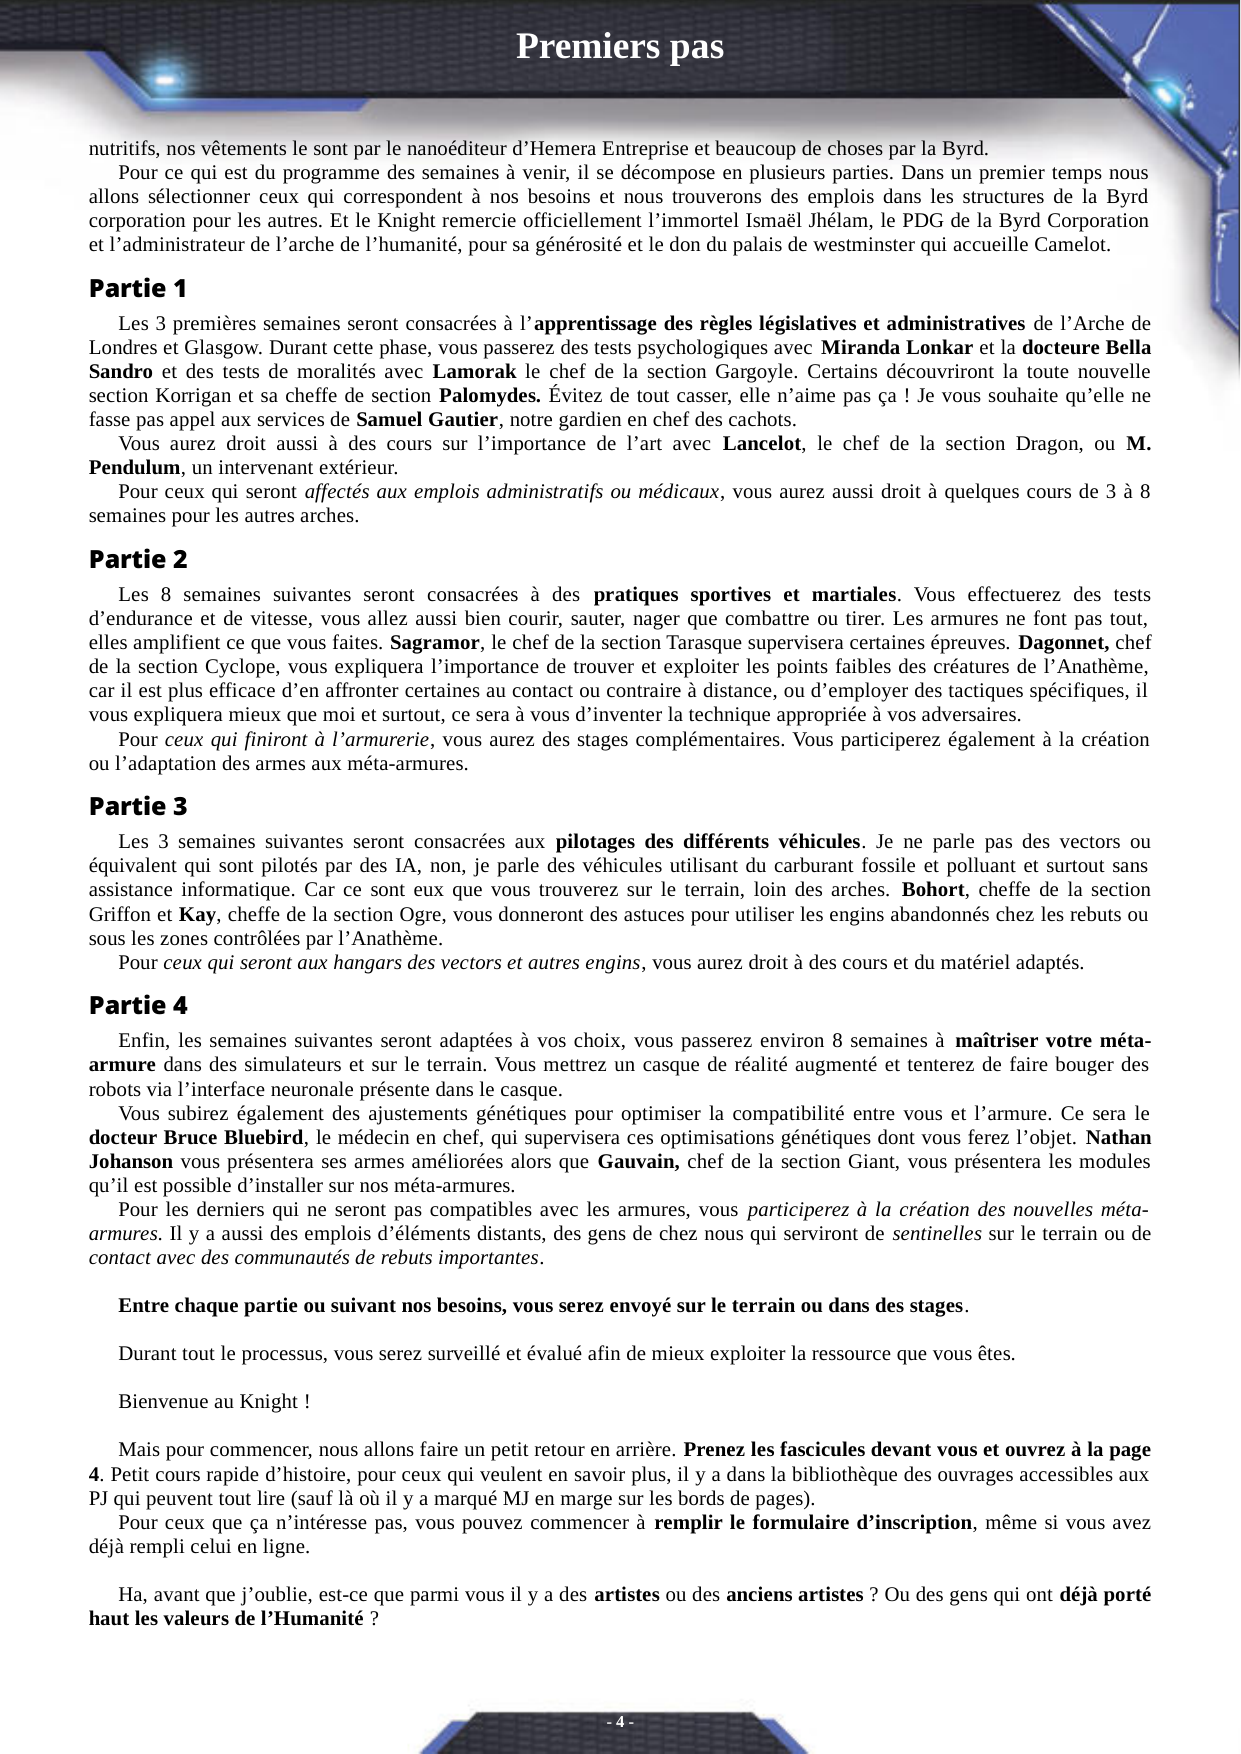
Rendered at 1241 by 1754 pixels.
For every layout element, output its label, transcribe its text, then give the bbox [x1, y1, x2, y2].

subtitle Partie 3 [88, 789, 1152, 823]
text Vous aurez droit aussi à des cours sur l’importance de l’art avec Lancelot, le chef de la section Dragon, ou M. Pendulum, un intervenant extérieur. [88, 431, 1152, 479]
text Durant tout le processus, vous serez surveillé et évalué afin de mieux exploiter la ressource que vous êtes. [88, 1341, 1152, 1365]
text Vous subirez également des ajustements génétiques pour optimiser la compatibilité entre vous et l’armure. Ce sera le docteur Bruce Bluebird, le médecin en chef, qui supervisera ces optimisations génétiques dont vous ferez l’objet. Nathan Johanson vous présentera ses armes améliorées alors que Gauvain, chef de la section Giant, vous présentera les modules qu’il est possible d’installer sur nos méta-armures. [88, 1100, 1152, 1197]
text Enfin, les semaines suivantes seront adaptées à vos choix, vous passerez environ 8 semaines à maîtriser votre méta-armure dans des simulateurs et sur le terrain. Vous mettrez un casque de réalité augmenté et tenterez de faire bouger des robots via l’interface neuronale présente dans le casque. [88, 1028, 1152, 1100]
subtitle Partie 2 [88, 542, 1152, 576]
text Bienvenue au Knight ! [88, 1389, 1152, 1413]
text Les 3 semaines suivantes seront consacrées aux pilotages des différents véhicules. Je ne parle pas des vectors ou équivalent qui sont pilotés par des IA, non, je parle des véhicules utilisant du carburant fossile et polluant et surtout sans assistance informatique. Car ce sont eux que vous trouverez sur le terrain, loin des arches. Bohort, cheffe de la section Griffon et Kay, cheffe de la section Ogre, vous donneront des astuces pour utiliser les engins abandonnés chez les rebuts ou sous les zones contrôlées par l’Anathème. [88, 829, 1152, 949]
text Pour ceux qui finiront à l’armurerie, vous aurez des stages complémentaires. Vous participerez également à la création ou l’adaptation des armes aux méta-armures. [88, 726, 1152, 774]
picture [0, 0, 1241, 1754]
text Ha, avant que j’oublie, est-ce que parmi vous il y a des artistes ou des anciens artistes ? Ou des gens qui ont déjà porté haut les valeurs de l’Humanité ? [88, 1582, 1152, 1630]
text Pour ceux qui seront affectés aux emplois administratifs ou médicaux, vous aurez aussi droit à quelques cours de 3 à 8 semaines pour les autres arches. [88, 479, 1152, 527]
text Pour ceux que ça n’intéresse pas, vous pouvez commencer à remplir le formulaire d’inscription, même si vous avez déjà rempli celui en ligne. [88, 1509, 1152, 1558]
text Pour ceux qui seront aux hangars des vectors et autres engins, vous aurez droit à des cours et du matériel adaptés. [88, 949, 1152, 973]
text Mais pour commencer, nous allons faire un petit retour en arrière. Prenez les fascicules devant vous et ouvrez à la page 4. Petit cours rapide d’histoire, pour ceux qui veulent en savoir plus, il y a dans la bibliothèque des ouvrages accessibles aux PJ qui peuvent tout lire (sauf là où il y a marqué MJ en marge sur les bords de pages). [88, 1437, 1152, 1509]
text nutritifs, nos vêtements le sont par le nanoéditeur d’Hemera Entreprise et beaucoup de choses par la Byrd. [88, 136, 1152, 160]
subtitle Partie 4 [88, 988, 1152, 1022]
text Entre chaque partie ou suivant nos besoins, vous serez envoyé sur le terrain ou dans des stages. [88, 1293, 1152, 1317]
text Pour les derniers qui ne seront pas compatibles avec les armures, vous participerez à la création des nouvelles méta-armures. Il y a aussi des emplois d’éléments distants, des gens de chez nous qui serviront de sentinelles sur le terrain ou de contact avec des communautés de rebuts importantes. [88, 1197, 1152, 1269]
subtitle Partie 1 [88, 271, 1152, 305]
text Les 8 semaines suivantes seront consacrées à des pratiques sportives et martiales. Vous effectuerez des tests d’endurance et de vitesse, vous allez aussi bien courir, sauter, nager que combattre ou tirer. Les armures ne font pas tout, elles amplifient ce que vous faites. Sagramor, le chef de la section Tarasque supervisera certaines épreuves. Dagonnet, chef de la section Cyclope, vous expliquera l’importance de trouver et exploiter les points faibles des créatures de l’Anathème, car il est plus efficace d’en affronter certaines au contact ou contraire à distance, ou d’employer des tactiques spécifiques, il vous expliquera mieux que moi et surtout, ce sera à vous d’inventer la technique appropriée à vos adversaires. [88, 582, 1152, 726]
text Pour ce qui est du programme des semaines à venir, il se décompose en plusieurs parties. Dans un premier temps nous allons sélectionner ceux qui correspondent à nos besoins et nous trouverons des emplois dans les structures de la Byrd corporation pour les autres. Et le Knight remercie officiellement l’immortel Ismaël Jhélam, le PDG de la Byrd Corporation et l’administrateur de l’arche de l’humanité, pour sa générosité et le don du palais de westminster qui accueille Camelot. [88, 160, 1152, 256]
text Les 3 premières semaines seront consacrées à l’apprentissage des règles législatives et administratives de l’Arche de Londres et Glasgow. Durant cette phase, vous passerez des tests psychologiques avec Miranda Lonkar et la docteure Bella Sandro et des tests de moralités avec Lamorak le chef de la section Gargoyle. Certains découvriront la toute nouvelle section Korrigan et sa cheffe de section Palomydes. Évitez de tout casser, elle n’aime pas ça ! Je vous souhaite qu’elle ne fasse pas appel aux services de Samuel Gautier, notre gardien en chef des cachots. [88, 311, 1152, 431]
